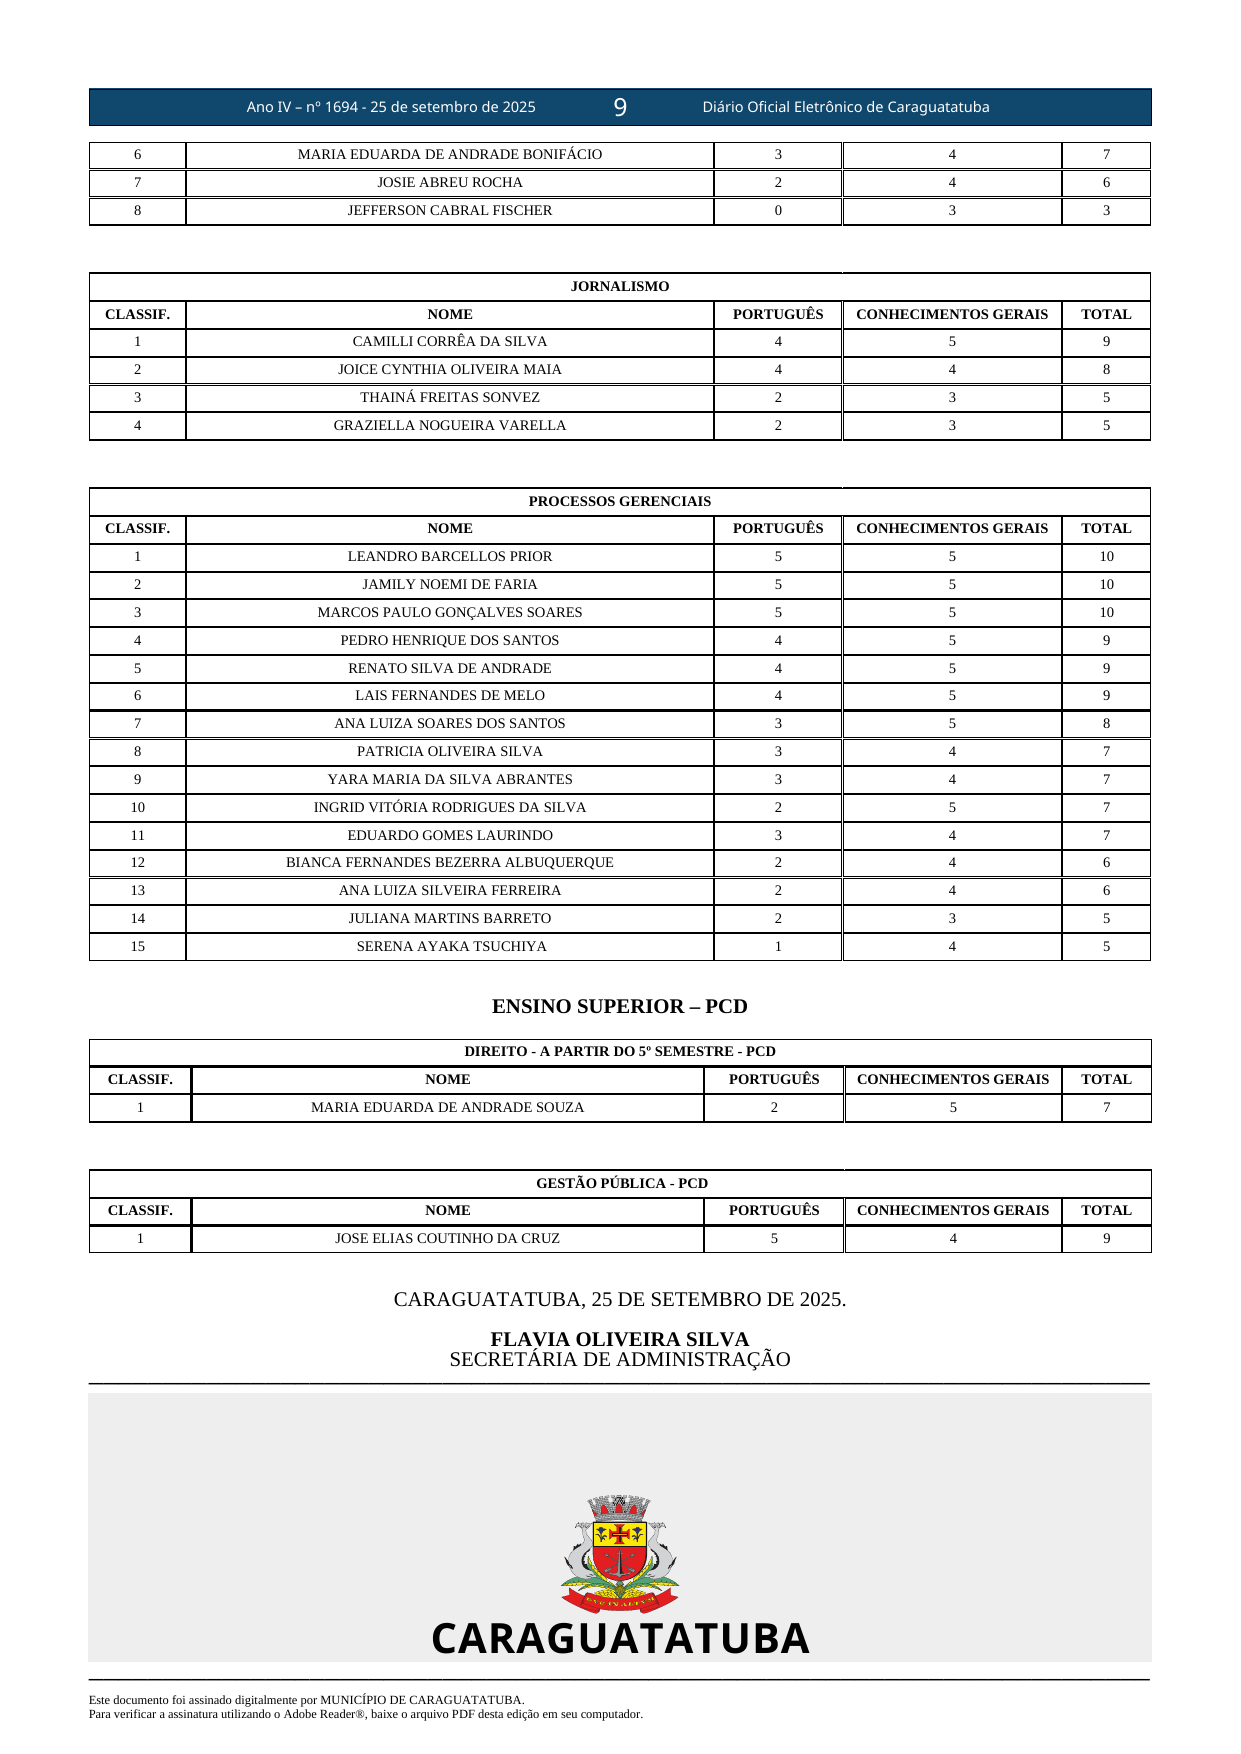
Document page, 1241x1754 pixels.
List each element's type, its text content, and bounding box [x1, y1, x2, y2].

text ENSINO SUPERIOR – PCD [88, 998, 1152, 1018]
table_cell PORTUGUÊS [705, 1068, 843, 1093]
table_cell 5 [844, 712, 1061, 737]
table_cell 10 [1063, 545, 1150, 571]
table_cell 7 [1063, 143, 1150, 168]
table_cell 5 [1063, 386, 1150, 411]
table_cell 3 [715, 712, 841, 737]
table_cell 5 [844, 545, 1061, 571]
table_cell TOTAL [1063, 302, 1150, 328]
table_cell 6 [1063, 879, 1150, 904]
table_cell 4 [715, 358, 841, 383]
table_cell BIANCA FERNANDES BEZERRA ALBUQUERQUE [187, 851, 713, 876]
table_cell 5 [1063, 906, 1150, 932]
table_cell GRAZIELLA NOGUEIRA VARELLA [187, 413, 713, 439]
table_cell INGRID VITÓRIA RODRIGUES DA SILVA [187, 795, 713, 821]
table_cell 0 [715, 199, 841, 224]
table_cell 5 [844, 330, 1061, 356]
table_cell JORNALISMO [90, 274, 1150, 300]
table_cell 2 [715, 413, 841, 439]
table_cell 9 [1063, 330, 1150, 356]
table_cell 3 [715, 740, 841, 765]
table_cell 5 [1063, 934, 1150, 960]
table_cell 7 [1063, 823, 1150, 849]
table_cell CONHECIMENTOS GERAIS [846, 1199, 1061, 1224]
table_cell LAIS FERNANDES DE MELO [187, 684, 713, 709]
table_cell JOICE CYNTHIA OLIVEIRA MAIA [187, 358, 713, 383]
table_cell 14 [90, 906, 185, 932]
table_cell ANA LUIZA SILVEIRA FERREIRA [187, 879, 713, 904]
table_cell 2 [715, 171, 841, 196]
table_cell [191, 1123, 704, 1169]
table_cell CONHECIMENTOS GERAIS [844, 517, 1061, 543]
table_cell 10 [1063, 573, 1150, 598]
table_cell NOME [187, 302, 713, 328]
table_cell 3 [90, 386, 185, 411]
table_cell EDUARDO GOMES LAURINDO [187, 823, 713, 849]
table_cell JEFFERSON CABRAL FISCHER [187, 199, 713, 224]
table_cell 5 [846, 1095, 1061, 1121]
table_cell 8 [90, 740, 185, 765]
table_cell MARCOS PAULO GONÇALVES SOARES [187, 600, 713, 626]
table_cell 3 [844, 386, 1061, 411]
table_cell 1 [90, 1095, 190, 1121]
table_cell 7 [1063, 1095, 1151, 1121]
table_cell CONHECIMENTOS GERAIS [844, 302, 1061, 328]
table_cell NOME [193, 1199, 703, 1224]
table_cell 2 [90, 573, 185, 598]
table_cell [186, 441, 714, 487]
table_cell 1 [90, 545, 185, 571]
table_cell 2 [715, 851, 841, 876]
table_cell 2 [715, 879, 841, 904]
table_cell 7 [1063, 740, 1150, 765]
table_cell 6 [1063, 171, 1150, 196]
table_cell 5 [715, 600, 841, 626]
table_cell 5 [844, 600, 1061, 626]
table_cell 7 [90, 712, 185, 737]
table_cell 5 [1063, 413, 1150, 439]
table_cell CLASSIF. [90, 517, 185, 543]
table_cell 4 [846, 1227, 1061, 1252]
table_cell 3 [715, 767, 841, 793]
table_cell CONHECIMENTOS GERAIS [846, 1068, 1061, 1093]
text CARAGUATATUBA, 25 DE SETEMBRO DE 2025. [88, 1291, 1152, 1310]
table_cell 5 [844, 573, 1061, 598]
table_cell GESTÃO PÚBLICA - PCD [90, 1171, 1151, 1197]
table_cell 1 [90, 1227, 190, 1252]
table_cell [1062, 226, 1151, 272]
table_cell 6 [1063, 851, 1150, 876]
table_cell 4 [844, 767, 1061, 793]
table_cell 5 [844, 684, 1061, 709]
table_cell JOSE ELIAS COUTINHO DA CRUZ [193, 1227, 703, 1252]
text SECRETÁRIA DE ADMINISTRAÇÃO [88, 1351, 1152, 1371]
table_cell 4 [844, 879, 1061, 904]
table_cell 4 [715, 628, 841, 654]
table_cell [1062, 1123, 1152, 1169]
table_cell PORTUGUÊS [715, 302, 841, 328]
table_cell [843, 226, 1062, 272]
table_cell 8 [1063, 358, 1150, 383]
table_header DIREITO - A PARTIR DO 5º SEMESTRE - PCD [90, 1040, 1151, 1065]
table_cell NOME [193, 1068, 703, 1093]
table_cell JULIANA MARTINS BARRETO [187, 906, 713, 932]
table_cell RENATO SILVA DE ANDRADE [187, 656, 713, 682]
table_cell 9 [1063, 656, 1150, 682]
table_cell 10 [1063, 600, 1150, 626]
table_cell YARA MARIA DA SILVA ABRANTES [187, 767, 713, 793]
table_cell 7 [1063, 767, 1150, 793]
table_cell JAMILY NOEMI DE FARIA [187, 573, 713, 598]
table_cell [186, 226, 714, 272]
table_cell 9 [1063, 684, 1150, 709]
table_cell [704, 1123, 844, 1169]
table_cell [714, 441, 842, 487]
table_cell 2 [715, 795, 841, 821]
table_cell [1062, 441, 1151, 487]
table_cell 4 [90, 628, 185, 654]
table_cell 1 [715, 934, 841, 960]
table_cell PEDRO HENRIQUE DOS SANTOS [187, 628, 713, 654]
table_cell 4 [844, 851, 1061, 876]
table_cell 5 [715, 545, 841, 571]
table_cell 6 [90, 684, 185, 709]
table_cell 10 [90, 795, 185, 821]
table_cell 3 [715, 823, 841, 849]
table_cell 4 [844, 358, 1061, 383]
table_cell TOTAL [1063, 517, 1150, 543]
table_cell CLASSIF. [90, 302, 185, 328]
table_cell CLASSIF. [90, 1068, 190, 1093]
table_cell THAINÁ FREITAS SONVEZ [187, 386, 713, 411]
table_cell TOTAL [1063, 1199, 1151, 1224]
table_cell MARIA EDUARDA DE ANDRADE SOUZA [193, 1095, 703, 1121]
table_cell 2 [90, 358, 185, 383]
table_cell 4 [844, 934, 1061, 960]
table_cell 3 [1063, 199, 1150, 224]
table_cell 2 [715, 906, 841, 932]
table_cell [89, 1123, 191, 1169]
table_cell 5 [844, 795, 1061, 821]
table_cell PORTUGUÊS [715, 517, 841, 543]
table_cell 5 [715, 573, 841, 598]
table_cell 3 [844, 199, 1061, 224]
table_cell TOTAL [1063, 1068, 1151, 1093]
table_cell NOME [187, 517, 713, 543]
table_cell PORTUGUÊS [705, 1199, 843, 1224]
table_cell 4 [844, 143, 1061, 168]
table_cell 7 [90, 171, 185, 196]
table_cell SERENA AYAKA TSUCHIYA [187, 934, 713, 960]
table_cell 5 [705, 1227, 843, 1252]
table_cell 15 [90, 934, 185, 960]
table_cell 2 [705, 1095, 843, 1121]
table_cell 4 [715, 330, 841, 356]
table_cell ANA LUIZA SOARES DOS SANTOS [187, 712, 713, 737]
table_cell 8 [90, 199, 185, 224]
table_cell 4 [90, 413, 185, 439]
table_cell JOSIE ABREU ROCHA [187, 171, 713, 196]
table_cell 8 [1063, 712, 1150, 737]
table_cell 5 [90, 656, 185, 682]
table_cell PROCESSOS GERENCIAIS [90, 489, 1150, 515]
table_cell [845, 1123, 1062, 1169]
table_cell CLASSIF. [90, 1199, 190, 1224]
table_cell 1 [90, 330, 185, 356]
table_cell 3 [844, 906, 1061, 932]
table_cell [89, 226, 186, 272]
table_cell LEANDRO BARCELLOS PRIOR [187, 545, 713, 571]
table_cell [843, 441, 1062, 487]
table_cell [89, 441, 186, 487]
table_cell 3 [90, 600, 185, 626]
table_cell 3 [844, 413, 1061, 439]
table_cell 4 [844, 823, 1061, 849]
table_cell 4 [844, 740, 1061, 765]
table_cell 5 [844, 656, 1061, 682]
text FLAVIA OLIVEIRA SILVA [88, 1331, 1152, 1351]
text ──────────────────────────────────────────────────────────────────────── [88, 1371, 1152, 1393]
table_cell 12 [90, 851, 185, 876]
table_cell 4 [715, 656, 841, 682]
table_cell 3 [715, 143, 841, 168]
table_cell PATRICIA OLIVEIRA SILVA [187, 740, 713, 765]
table_cell 9 [1063, 1227, 1151, 1252]
table_cell 4 [715, 684, 841, 709]
table_cell 7 [1063, 795, 1150, 821]
table_cell MARIA EDUARDA DE ANDRADE BONIFÁCIO [187, 143, 713, 168]
table_cell 9 [90, 767, 185, 793]
table_cell 9 [1063, 628, 1150, 654]
table_cell CAMILLI CORRÊA DA SILVA [187, 330, 713, 356]
table_cell 13 [90, 879, 185, 904]
table_cell 2 [715, 386, 841, 411]
text CARAGUATATUBA [88, 1613, 1152, 1662]
table_cell 5 [844, 628, 1061, 654]
table_cell 11 [90, 823, 185, 849]
table_cell 6 [90, 143, 185, 168]
table_cell 4 [844, 171, 1061, 196]
table_cell [714, 226, 842, 272]
